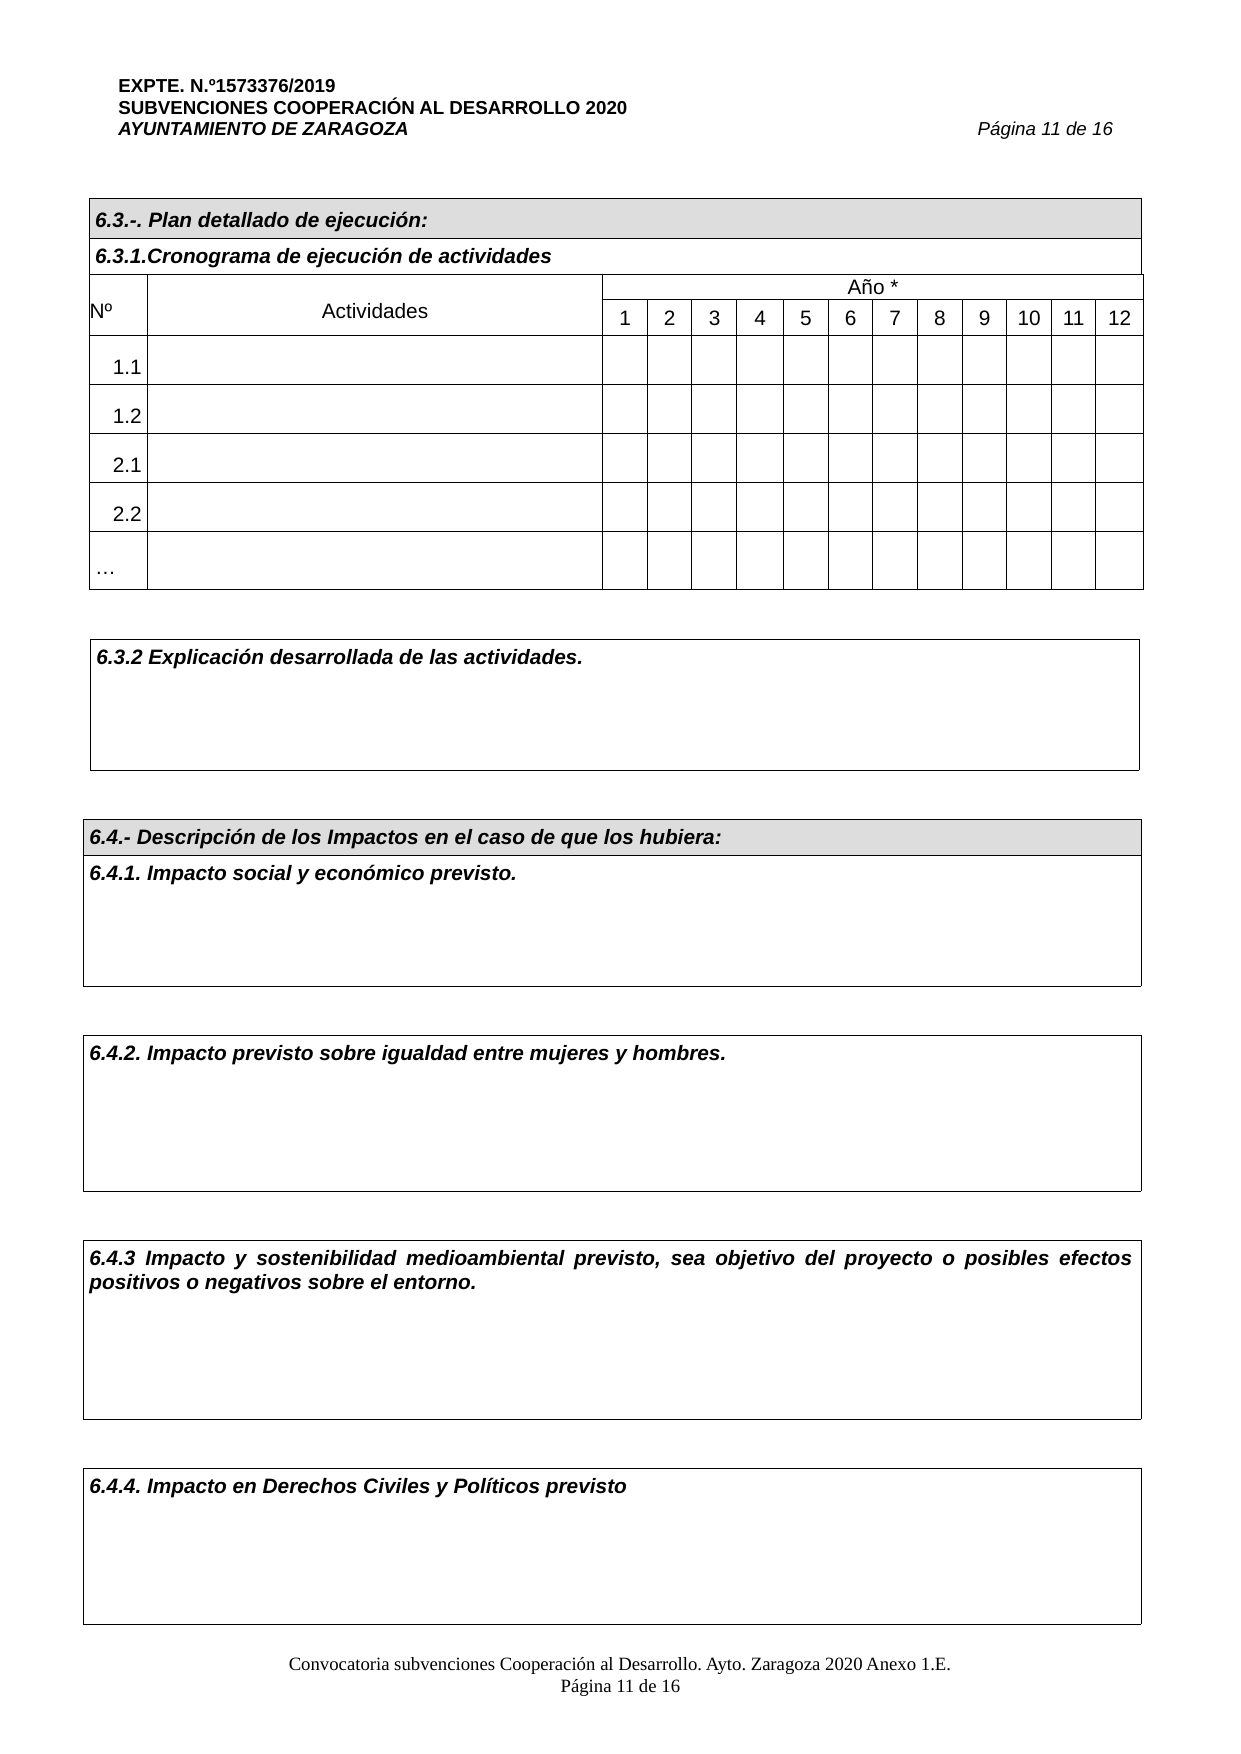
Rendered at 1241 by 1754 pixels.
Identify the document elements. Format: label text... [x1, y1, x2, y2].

table_cell 6.3.1.Cronograma de ejecución de actividades [90, 239, 1141, 274]
table_cell [1007, 336, 1051, 384]
table_cell … [90, 532, 147, 588]
table_cell [1007, 385, 1051, 433]
table_cell [918, 532, 962, 588]
table_cell [603, 385, 647, 433]
table_cell [148, 483, 602, 531]
table_cell [1096, 434, 1143, 482]
table_cell [829, 434, 872, 482]
table_cell [692, 385, 736, 433]
table_cell [963, 483, 1006, 531]
table_cell [648, 434, 691, 482]
table_cell [784, 483, 828, 531]
table_cell 8 [918, 300, 962, 335]
table_cell [148, 532, 602, 588]
table_cell 2.1 [90, 434, 147, 482]
table_cell [963, 336, 1006, 384]
table_cell [737, 336, 783, 384]
table_cell [873, 532, 917, 588]
table_cell 5 [784, 300, 828, 335]
table_cell [1096, 385, 1143, 433]
table_cell [1096, 532, 1143, 588]
table_cell [1096, 336, 1143, 384]
table_cell 2.2 [90, 483, 147, 531]
table_cell [873, 385, 917, 433]
table_cell [784, 336, 828, 384]
table_cell [784, 385, 828, 433]
table_cell [1052, 385, 1095, 433]
table_cell 9 [963, 300, 1006, 335]
table_cell [692, 336, 736, 384]
table_cell [648, 483, 691, 531]
table_cell [873, 336, 917, 384]
table_header 6.4.- Descripción de los Impactos en el caso de que los hubiera: [84, 820, 1141, 855]
table_cell 4 [737, 300, 783, 335]
table_cell [918, 483, 962, 531]
table_cell [963, 385, 1006, 433]
table_cell 12 [1096, 300, 1143, 335]
table_cell 1 [603, 300, 647, 335]
table_cell [1052, 532, 1095, 588]
table_cell [148, 336, 602, 384]
table_header 6.3.2 Explicación desarrollada de las actividades. [91, 640, 1139, 770]
table_cell [1052, 483, 1095, 531]
table_cell 1.2 [90, 385, 147, 433]
table_cell [829, 385, 872, 433]
table_cell [737, 434, 783, 482]
table_cell [692, 532, 736, 588]
table_cell [829, 483, 872, 531]
table_cell [737, 532, 783, 588]
table_cell [784, 532, 828, 588]
table_cell [648, 385, 691, 433]
table_cell [873, 434, 917, 482]
table_header Actividades [148, 275, 602, 335]
table_cell [148, 434, 602, 482]
table_cell [963, 532, 1006, 588]
table_cell [692, 483, 736, 531]
table_header 6.4.3 Impacto y sostenibilidad medioambiental previsto, sea objetivo del proyecto o posibles efectos positivos o negativos sobre el entorno. [84, 1241, 1141, 1419]
table_cell 11 [1052, 300, 1095, 335]
table_cell [873, 483, 917, 531]
table_cell [1007, 483, 1051, 531]
table_cell [603, 336, 647, 384]
table_cell [603, 434, 647, 482]
table_cell 10 [1007, 300, 1051, 335]
table_cell [918, 336, 962, 384]
table_cell 3 [692, 300, 736, 335]
table_cell [1096, 483, 1143, 531]
table_cell [1007, 532, 1051, 588]
table_cell [918, 385, 962, 433]
table_cell [1007, 434, 1051, 482]
table_cell [148, 385, 602, 433]
table_header 6.4.2. Impacto previsto sobre igualdad entre mujeres y hombres. [84, 1036, 1141, 1191]
table_cell 1.1 [90, 336, 147, 384]
table_cell [784, 434, 828, 482]
table_cell [648, 532, 691, 588]
table_cell [963, 434, 1006, 482]
table_header Año * [603, 275, 1143, 299]
table_header 6.3.-. Plan detallado de ejecución: [90, 199, 1141, 238]
table_cell [829, 532, 872, 588]
table_cell [603, 532, 647, 588]
table_cell [1052, 336, 1095, 384]
table_cell 2 [648, 300, 691, 335]
table_cell [737, 483, 783, 531]
table_cell [1052, 434, 1095, 482]
table_cell 6.4.1. Impacto social y económico previsto. [84, 856, 1141, 986]
table_cell [648, 336, 691, 384]
table_cell [603, 483, 647, 531]
table_cell [829, 336, 872, 384]
table_header Nº [90, 275, 147, 335]
table_cell [918, 434, 962, 482]
table_header 6.4.4. Impacto en Derechos Civiles y Políticos previsto [84, 1469, 1141, 1623]
table_cell 6 [829, 300, 872, 335]
table_cell [692, 434, 736, 482]
table_cell 7 [873, 300, 917, 335]
table_cell [737, 385, 783, 433]
